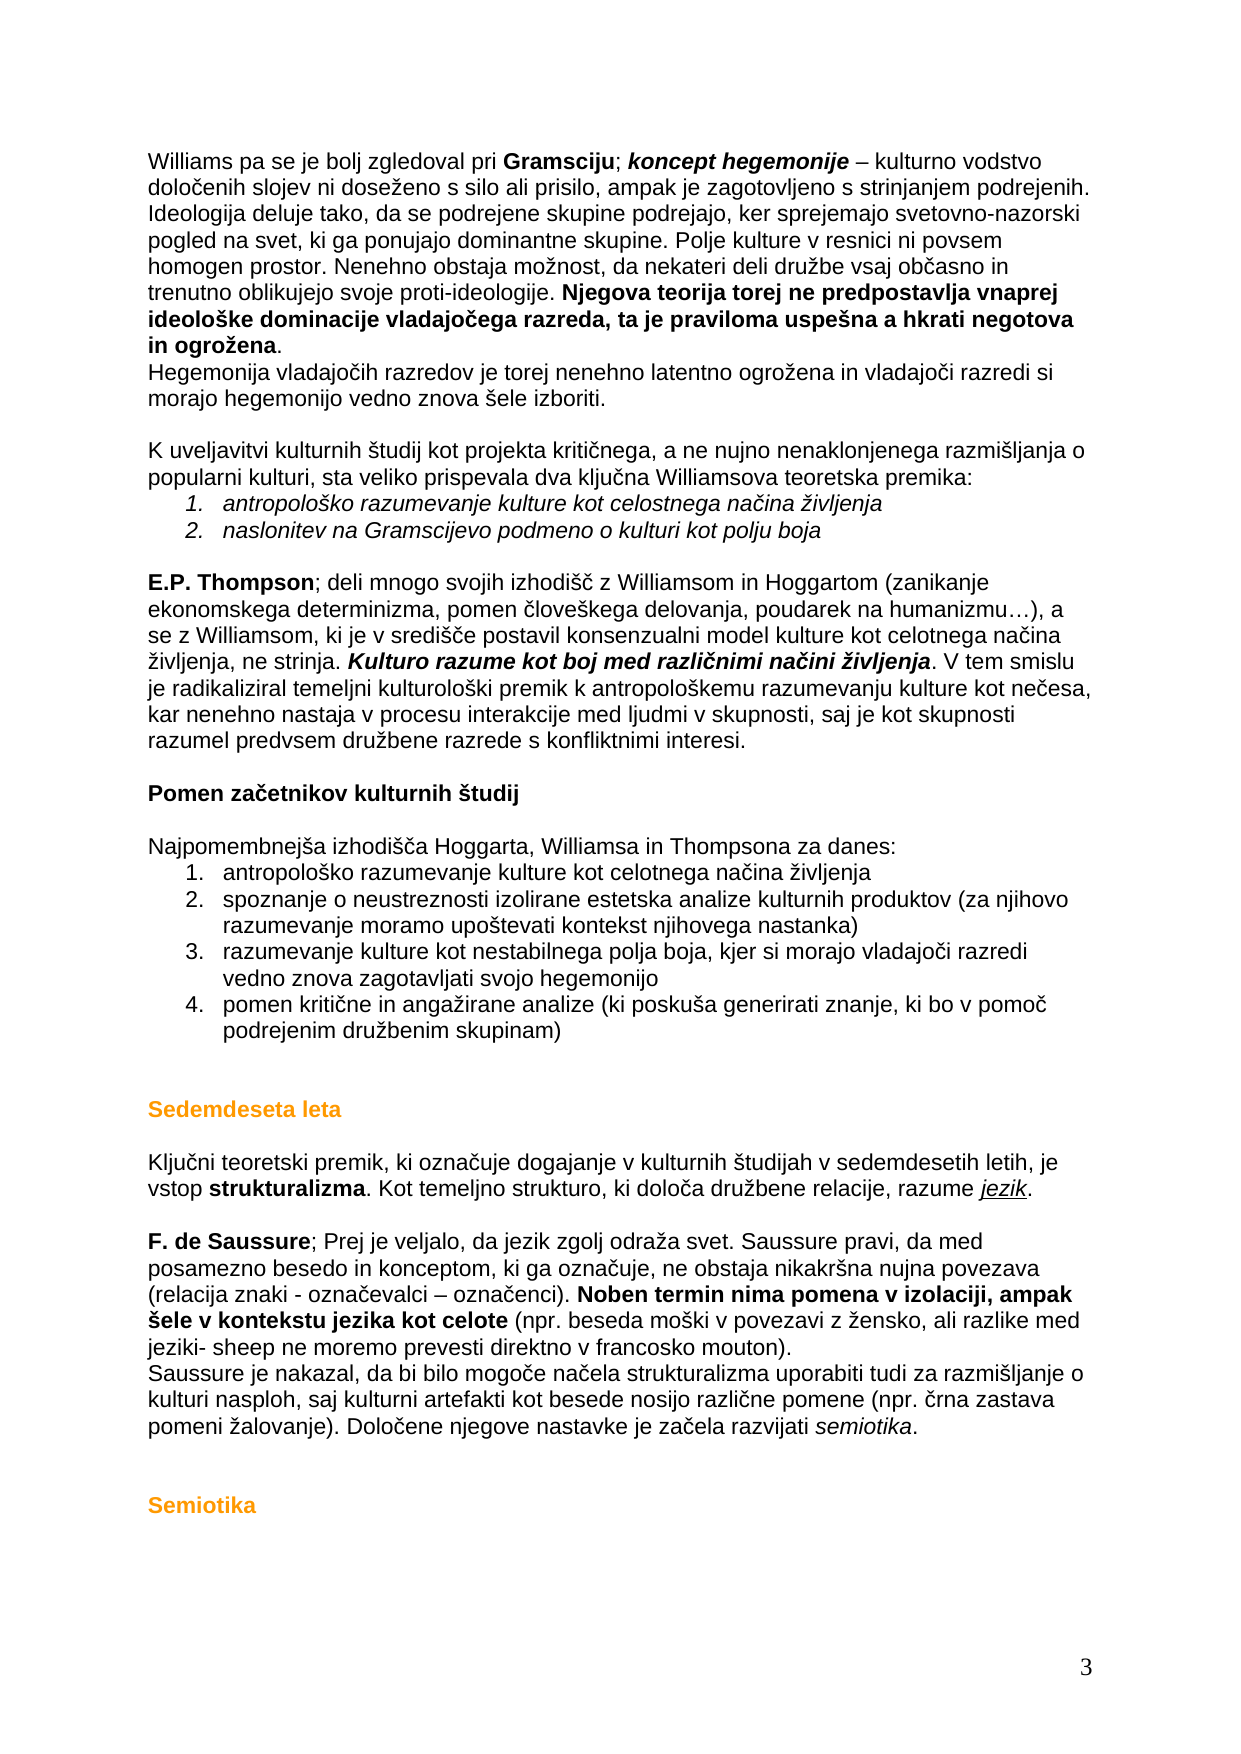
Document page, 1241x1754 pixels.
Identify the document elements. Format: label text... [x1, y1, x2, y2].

text Hegemonija vladajočih razredov je torej nenehno latentno ogrožena in vladajoči razredi si morajo hegemonijo vedno znova šele izboriti. [148, 358, 1093, 411]
text E.P. Thompson; deli mnogo svojih izhodišč z Williamsom in Hoggartom (zanikanje ekonomskega determinizma, pomen človeškega delovanja, poudarek na humanizmu…), a se z Williamsom, ki je v središče postavil konsenzualni model kulture kot celotnega načina življenja, ne strinja. Kulturo razume kot boj med različnimi načini življenja. V tem smislu je radikaliziral temeljni kulturološki premik k antropološkemu razumevanju kulture kot nečesa, kar nenehno nastaja v procesu interakcije med ljudmi v skupnosti, saj je kot skupnosti razumel predvsem družbene razrede s konfliktnimi interesi. [148, 569, 1093, 754]
subtitle Semiotika [148, 1492, 1093, 1518]
text F. de Saussure; Prej je veljalo, da jezik zgolj odraža svet. Saussure pravi, da med posamezno besedo in konceptom, ki ga označuje, ne obstaja nikakršna nujna povezava (relacija znaki - označevalci – označenci). Noben termin nima pomena v izolaciji, ampak šele v kontekstu jezika kot celote (npr. beseda moški v povezavi z žensko, ali razlike med jeziki- sheep ne moremo prevesti direktno v francosko mouton). [148, 1228, 1093, 1360]
text Ključni teoretski premik, ki označuje dogajanje v kulturnih študijah v sedemdesetih letih, je vstop strukturalizma. Kot temeljno strukturo, ki določa družbene relacije, razume jezik. [148, 1149, 1093, 1202]
list antropološko razumevanje kulture kot celotnega načina življenja [185, 859, 1093, 886]
text Williams pa se je bolj zgledoval pri Gramsciju; koncept hegemonije – kulturno vodstvo določenih slojev ni doseženo s silo ali prisilo, ampak je zagotovljeno s strinjanjem podrejenih. Ideologija deluje tako, da se podrejene skupine podrejajo, ker sprejemajo svetovno-nazorski pogled na svet, ki ga ponujajo dominantne skupine. Polje kulture v resnici ni povsem homogen prostor. Nenehno obstaja možnost, da nekateri deli družbe vsaj občasno in trenutno oblikujejo svoje proti-ideologije. Njegova teorija torej ne predpostavlja vnaprej ideološke dominacije vladajočega razreda, ta je praviloma uspešna a hkrati negotova in ogrožena. [148, 148, 1093, 358]
list naslonitev na Gramscijevo podmeno o kulturi kot polju boja [185, 517, 1093, 543]
list spoznanje o neustreznosti izolirane estetska analize kulturnih produktov (za njihovo razumevanje moramo upoštevati kontekst njihovega nastanka) [185, 886, 1093, 938]
subtitle Pomen začetnikov kulturnih študij [148, 780, 1093, 806]
list razumevanje kulture kot nestabilnega polja boja, kjer si morajo vladajoči razredi vedno znova zagotavljati svojo hegemonijo [185, 938, 1093, 991]
list antropološko razumevanje kulture kot celostnega načina življenja [185, 490, 1093, 517]
subtitle Sedemdeseta leta [148, 1096, 1093, 1123]
text Najpomembnejša izhodišča Hoggarta, Williamsa in Thompsona za danes: [148, 833, 1093, 859]
text K uveljavitvi kulturnih študij kot projekta kritičnega, a ne nujno nenaklonjenega razmišljanja o popularni kulturi, sta veliko prispevala dva ključna Williamsova teoretska premika: [148, 437, 1093, 490]
text Saussure je nakazal, da bi bilo mogoče načela strukturalizma uporabiti tudi za razmišljanje o kulturi nasploh, saj kulturni artefakti kot besede nosijo različne pomene (npr. črna zastava pomeni žalovanje). Določene njegove nastavke je začela razvijati semiotika. [148, 1360, 1093, 1439]
list pomen kritične in angažirane analize (ki poskuša generirati znanje, ki bo v pomoč podrejenim družbenim skupinam) [185, 991, 1093, 1044]
